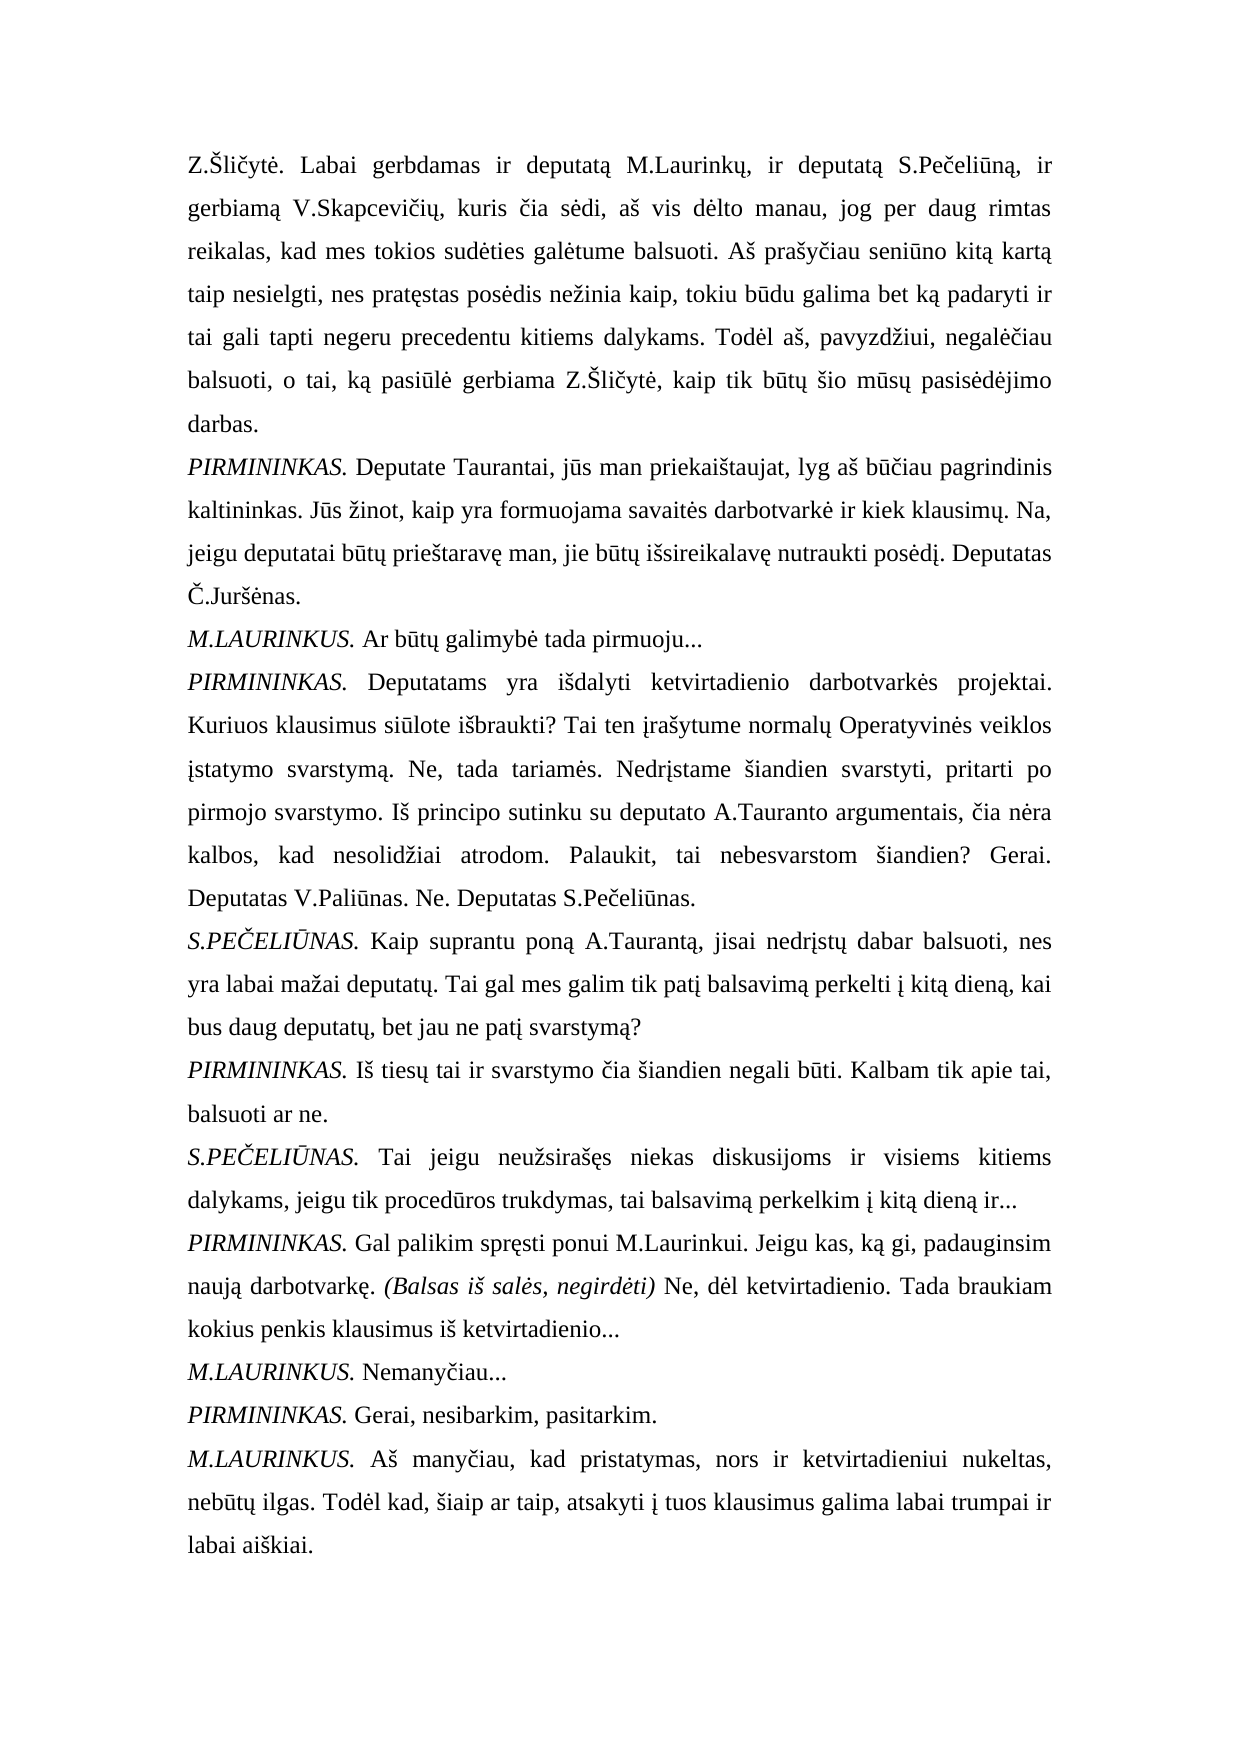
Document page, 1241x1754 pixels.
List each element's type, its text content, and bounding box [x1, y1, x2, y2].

text M.LAURINKUS. Nemanyčiau... [187, 1357, 1053, 1386]
text PIRMININKAS. Deputate Taurantai, jūs man priekaištaujat, lyg aš būčiau pagrindinis kaltininkas. Jūs žinot, kaip yra formuojama savaitės darbotvarkė ir kiek klausimų. Na, jeigu deputatai būtų prieštaravę man, jie būtų išsireikalavę nutraukti posėdį. Deputatas Č.Juršėnas. [187, 452, 1053, 610]
text S.PEČELIŪNAS. Tai jeigu neužsirašęs niekas diskusijoms ir visiems kitiems dalykams, jeigu tik procedūros trukdymas, tai balsavimą perkelkim į kitą dieną ir... [187, 1142, 1053, 1214]
text PIRMININKAS. Gerai, nesibarkim, pasitarkim. [187, 1401, 1053, 1429]
text PIRMININKAS. Gal palikim spręsti ponui M.Laurinkui. Jeigu kas, ką gi, padauginsim naują darbotvarkę. (Balsas iš salės, negirdėti) Ne, dėl ketvirtadienio. Tada braukiam kokius penkis klausimus iš ketvirtadienio... [187, 1228, 1053, 1343]
text M.LAURINKUS. Ar būtų galimybė tada pirmuoju... [187, 624, 1053, 653]
text PIRMININKAS. Iš tiesų tai ir svarstymo čia šiandien negali būti. Kalbam tik apie tai, balsuoti ar ne. [187, 1056, 1053, 1127]
text Z.Šličytė. Labai gerbdamas ir deputatą M.Laurinkų, ir deputatą S.Pečeliūną, ir gerbiamą V.Skapcevičių, kuris čia sėdi, aš vis dėlto manau, jog per daug rimtas reikalas, kad mes tokios sudėties galėtume balsuoti. Aš prašyčiau seniūno kitą kartą taip nesielgti, nes pratęstas posėdis nežinia kaip, tokiu būdu galima bet ką padaryti ir tai gali tapti negeru precedentu kitiems dalykams. Todėl aš, pavyzdžiui, negalėčiau balsuoti, o tai, ką pasiūlė gerbiama Z.Šličytė, kaip tik būtų šio mūsų pasisėdėjimo darbas. [187, 150, 1053, 437]
text S.PEČELIŪNAS. Kaip suprantu poną A.Taurantą, jisai nedrįstų dabar balsuoti, nes yra labai mažai deputatų. Tai gal mes galim tik patį balsavimą perkelti į kitą dieną, kai bus daug deputatų, bet jau ne patį svarstymą? [187, 926, 1053, 1041]
text M.LAURINKUS. Aš manyčiau, kad pristatymas, nors ir ketvirtadieniui nukeltas, nebūtų ilgas. Todėl kad, šiaip ar taip, atsakyti į tuos klausimus galima labai trumpai ir labai aiškiai. [187, 1444, 1053, 1559]
text PIRMININKAS. Deputatams yra išdalyti ketvirtadienio darbotvarkės projektai. Kuriuos klausimus siūlote išbraukti? Tai ten įrašytume normalų Operatyvinės veiklos įstatymo svarstymą. Ne, tada tariamės. Nedrįstame šiandien svarstyti, pritarti po pirmojo svarstymo. Iš principo sutinku su deputato A.Tauranto argumentais, čia nėra kalbos, kad nesolidžiai atrodom. Palaukit, tai nebesvarstom šiandien? Gerai. Deputatas V.Paliūnas. Ne. Deputatas S.Pečeliūnas. [187, 667, 1053, 912]
